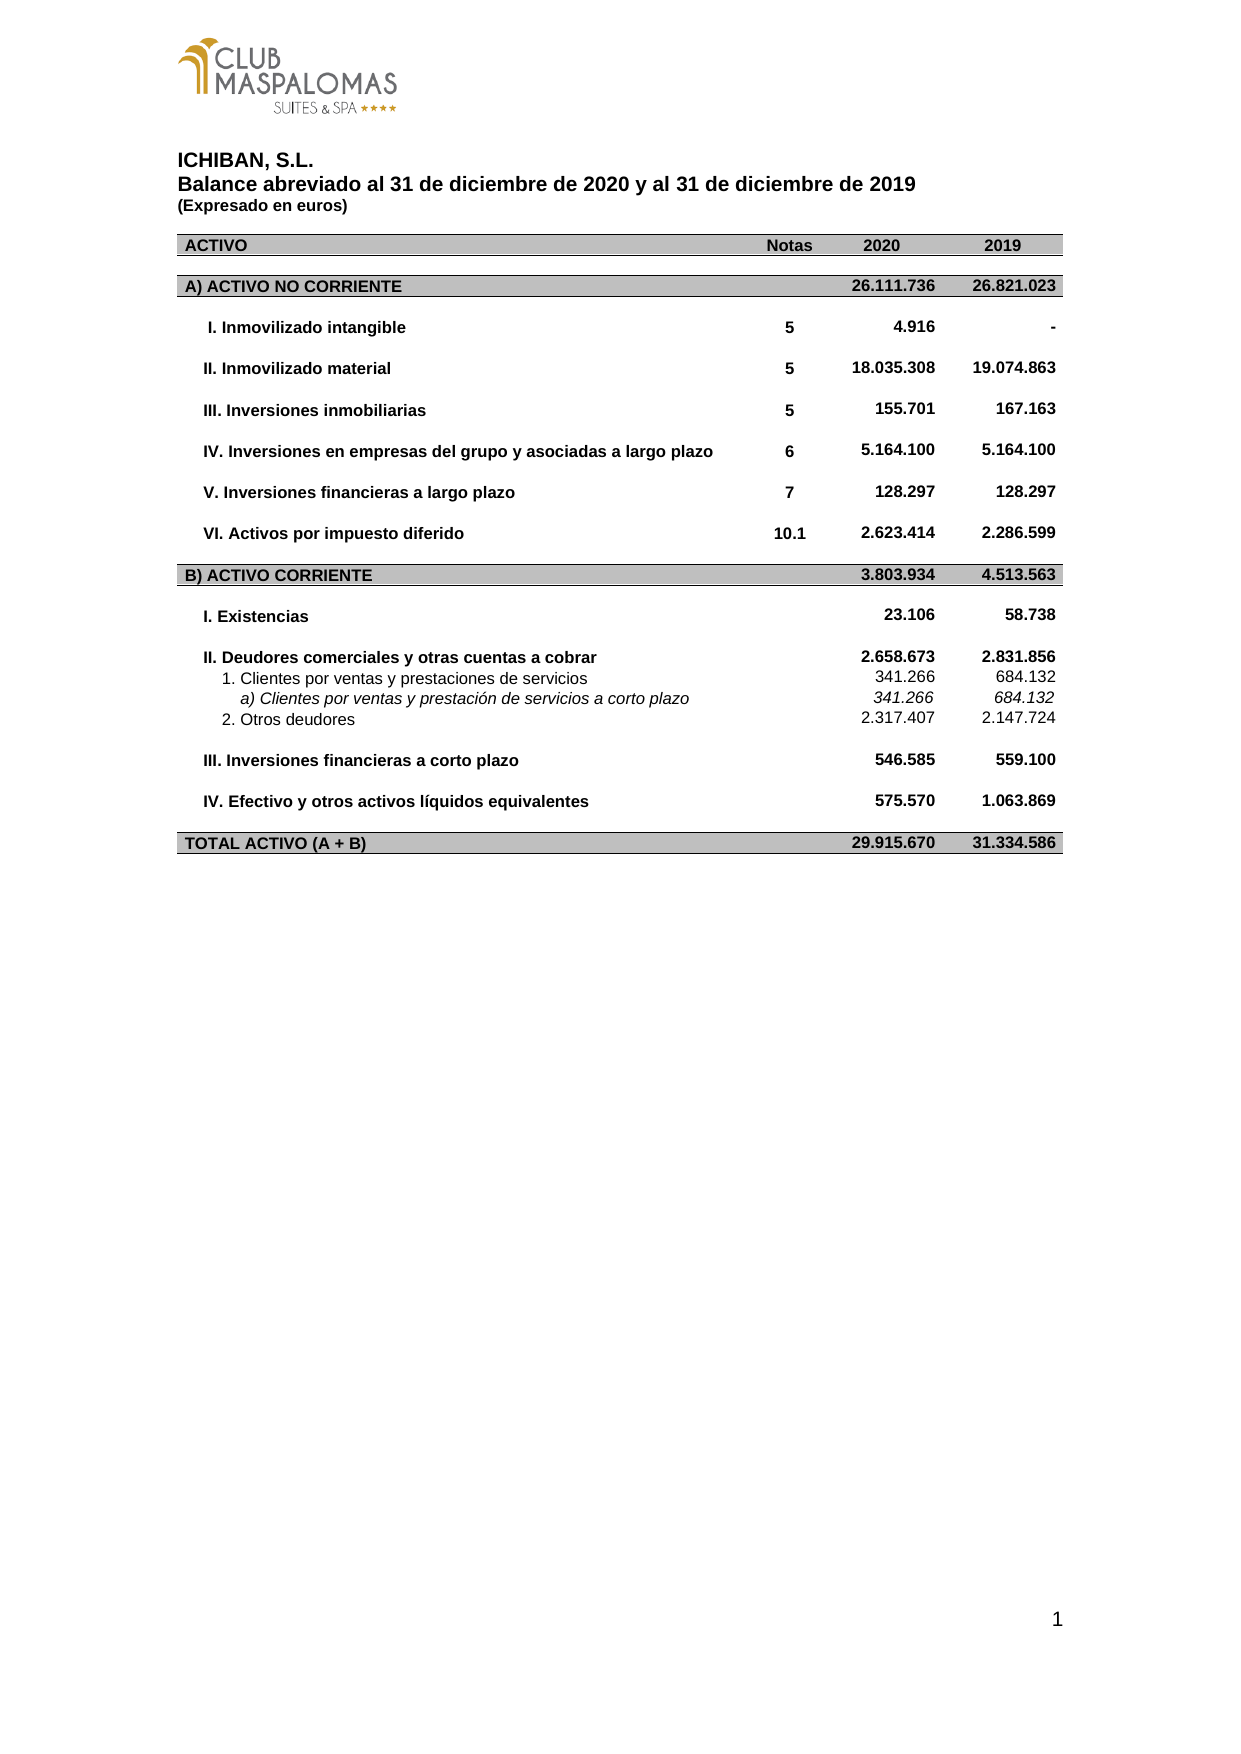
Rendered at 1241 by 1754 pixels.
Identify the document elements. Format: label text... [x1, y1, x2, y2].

table_cell 5 [758, 316, 821, 337]
table_cell [821, 729, 942, 749]
table_cell [821, 502, 942, 523]
table_cell 684.132 [942, 688, 1063, 708]
table_cell 29.915.670 [821, 833, 942, 853]
table_cell [942, 256, 1063, 275]
table_cell IV. Inversiones en empresas del grupo y asociadas a largo plazo [177, 440, 758, 461]
table_cell 2.317.407 [821, 708, 942, 729]
table_cell [942, 461, 1063, 481]
table_cell [758, 297, 821, 316]
table_cell [821, 461, 942, 481]
table_cell [942, 770, 1063, 791]
table_cell [758, 770, 821, 791]
table_cell [177, 543, 758, 564]
table_cell 128.297 [821, 481, 942, 502]
table_cell 5.164.100 [942, 440, 1063, 461]
table_cell 31.334.586 [942, 833, 1063, 853]
table_cell 128.297 [942, 481, 1063, 502]
table_cell [177, 502, 758, 523]
table_cell 19.074.863 [942, 358, 1063, 378]
table_cell [942, 811, 1063, 832]
table_cell [758, 646, 821, 667]
table_cell [942, 626, 1063, 646]
table_cell 2. Otros deudores [177, 708, 758, 729]
table_cell 2.658.673 [821, 646, 942, 667]
text Balance abreviado al 31 de diciembre de 2020 y al 31 de diciembre de 2019 [177, 172, 1063, 196]
table_cell [758, 543, 821, 564]
table_cell 559.100 [942, 750, 1063, 770]
table_cell II. Deudores comerciales y otras cuentas a cobrar [177, 646, 758, 667]
table_cell [177, 770, 758, 791]
table_cell [758, 688, 821, 708]
table_cell [177, 256, 758, 275]
table_cell 3.803.934 [821, 565, 942, 584]
table_cell [177, 626, 758, 646]
table_cell II. Inmovilizado material [177, 358, 758, 378]
table_cell III. Inversiones financieras a corto plazo [177, 750, 758, 770]
table_cell [821, 337, 942, 358]
table_cell 5 [758, 358, 821, 378]
table_cell III. Inversiones inmobiliarias [177, 399, 758, 419]
table_cell [758, 502, 821, 523]
table_cell 26.111.736 [821, 276, 942, 296]
table_header 2019 [942, 235, 1063, 254]
table_header ACTIVO [177, 235, 758, 254]
table_cell 4.916 [821, 316, 942, 337]
table_cell 341.266 [821, 667, 942, 688]
table_cell [821, 770, 942, 791]
table_cell [758, 626, 821, 646]
table_cell [177, 337, 758, 358]
table_cell 4.513.563 [942, 565, 1063, 584]
table_cell 2.286.599 [942, 523, 1063, 543]
table_cell [758, 708, 821, 729]
table_cell [758, 750, 821, 770]
table_cell 2.831.856 [942, 646, 1063, 667]
table_cell V. Inversiones financieras a largo plazo [177, 481, 758, 502]
table_cell - [942, 316, 1063, 337]
table_cell [177, 729, 758, 749]
table_cell [942, 586, 1063, 605]
table_cell [758, 667, 821, 688]
table_cell 10.1 [758, 523, 821, 543]
table_cell [758, 337, 821, 358]
table_cell [821, 543, 942, 564]
table_cell TOTAL ACTIVO (A + B) [177, 833, 758, 853]
table_cell [821, 626, 942, 646]
text (Expresado en euros) [177, 196, 1063, 215]
table_cell [177, 378, 758, 399]
table_cell [177, 461, 758, 481]
table_cell [942, 378, 1063, 399]
table_cell 1.063.869 [942, 791, 1063, 811]
table_cell 23.106 [821, 605, 942, 626]
table_cell 684.132 [942, 667, 1063, 688]
table_cell [942, 729, 1063, 749]
table_cell [821, 586, 942, 605]
table_cell [758, 276, 821, 296]
table_cell [821, 378, 942, 399]
table_header 2020 [821, 235, 942, 254]
table_cell [758, 565, 821, 584]
table_cell 2.623.414 [821, 523, 942, 543]
table_cell VI. Activos por impuesto diferido [177, 523, 758, 543]
table_cell 5.164.100 [821, 440, 942, 461]
table_cell [942, 420, 1063, 440]
table_cell [758, 420, 821, 440]
table_cell 6 [758, 440, 821, 461]
table_cell [758, 811, 821, 832]
table_cell IV. Efectivo y otros activos líquidos equivalentes [177, 791, 758, 811]
table_cell [821, 420, 942, 440]
table_cell [758, 586, 821, 605]
table_cell 5 [758, 399, 821, 419]
text ICHIBAN, S.L. [177, 148, 1063, 172]
table_cell [758, 378, 821, 399]
table_cell [821, 297, 942, 316]
table_cell [942, 502, 1063, 523]
table_cell 26.821.023 [942, 276, 1063, 296]
table_cell [821, 811, 942, 832]
table_cell 546.585 [821, 750, 942, 770]
table_cell I. Inmovilizado intangible [177, 316, 758, 337]
table_cell [942, 337, 1063, 358]
table_cell 2.147.724 [942, 708, 1063, 729]
table_cell B) ACTIVO CORRIENTE [177, 565, 758, 584]
table_cell a) Clientes por ventas y prestación de servicios a corto plazo [177, 688, 758, 708]
table_header Notas [758, 235, 821, 254]
table_cell 341.266 [821, 688, 942, 708]
table_cell [177, 420, 758, 440]
table_cell I. Existencias [177, 605, 758, 626]
table_cell 1. Clientes por ventas y prestaciones de servicios [177, 667, 758, 688]
table_cell [942, 543, 1063, 564]
table_cell A) ACTIVO NO CORRIENTE [177, 276, 758, 296]
table_cell [758, 729, 821, 749]
table_cell 155.701 [821, 399, 942, 419]
table_cell [758, 791, 821, 811]
table_cell [758, 461, 821, 481]
table_cell 167.163 [942, 399, 1063, 419]
table_cell [758, 256, 821, 275]
table_cell [758, 605, 821, 626]
table_cell [821, 256, 942, 275]
table_cell [177, 811, 758, 832]
table_cell 7 [758, 481, 821, 502]
table_cell [177, 586, 758, 605]
table_cell [177, 297, 758, 316]
table_cell [942, 297, 1063, 316]
table_cell 18.035.308 [821, 358, 942, 378]
table_cell [758, 833, 821, 853]
table_cell 58.738 [942, 605, 1063, 626]
table_cell 575.570 [821, 791, 942, 811]
